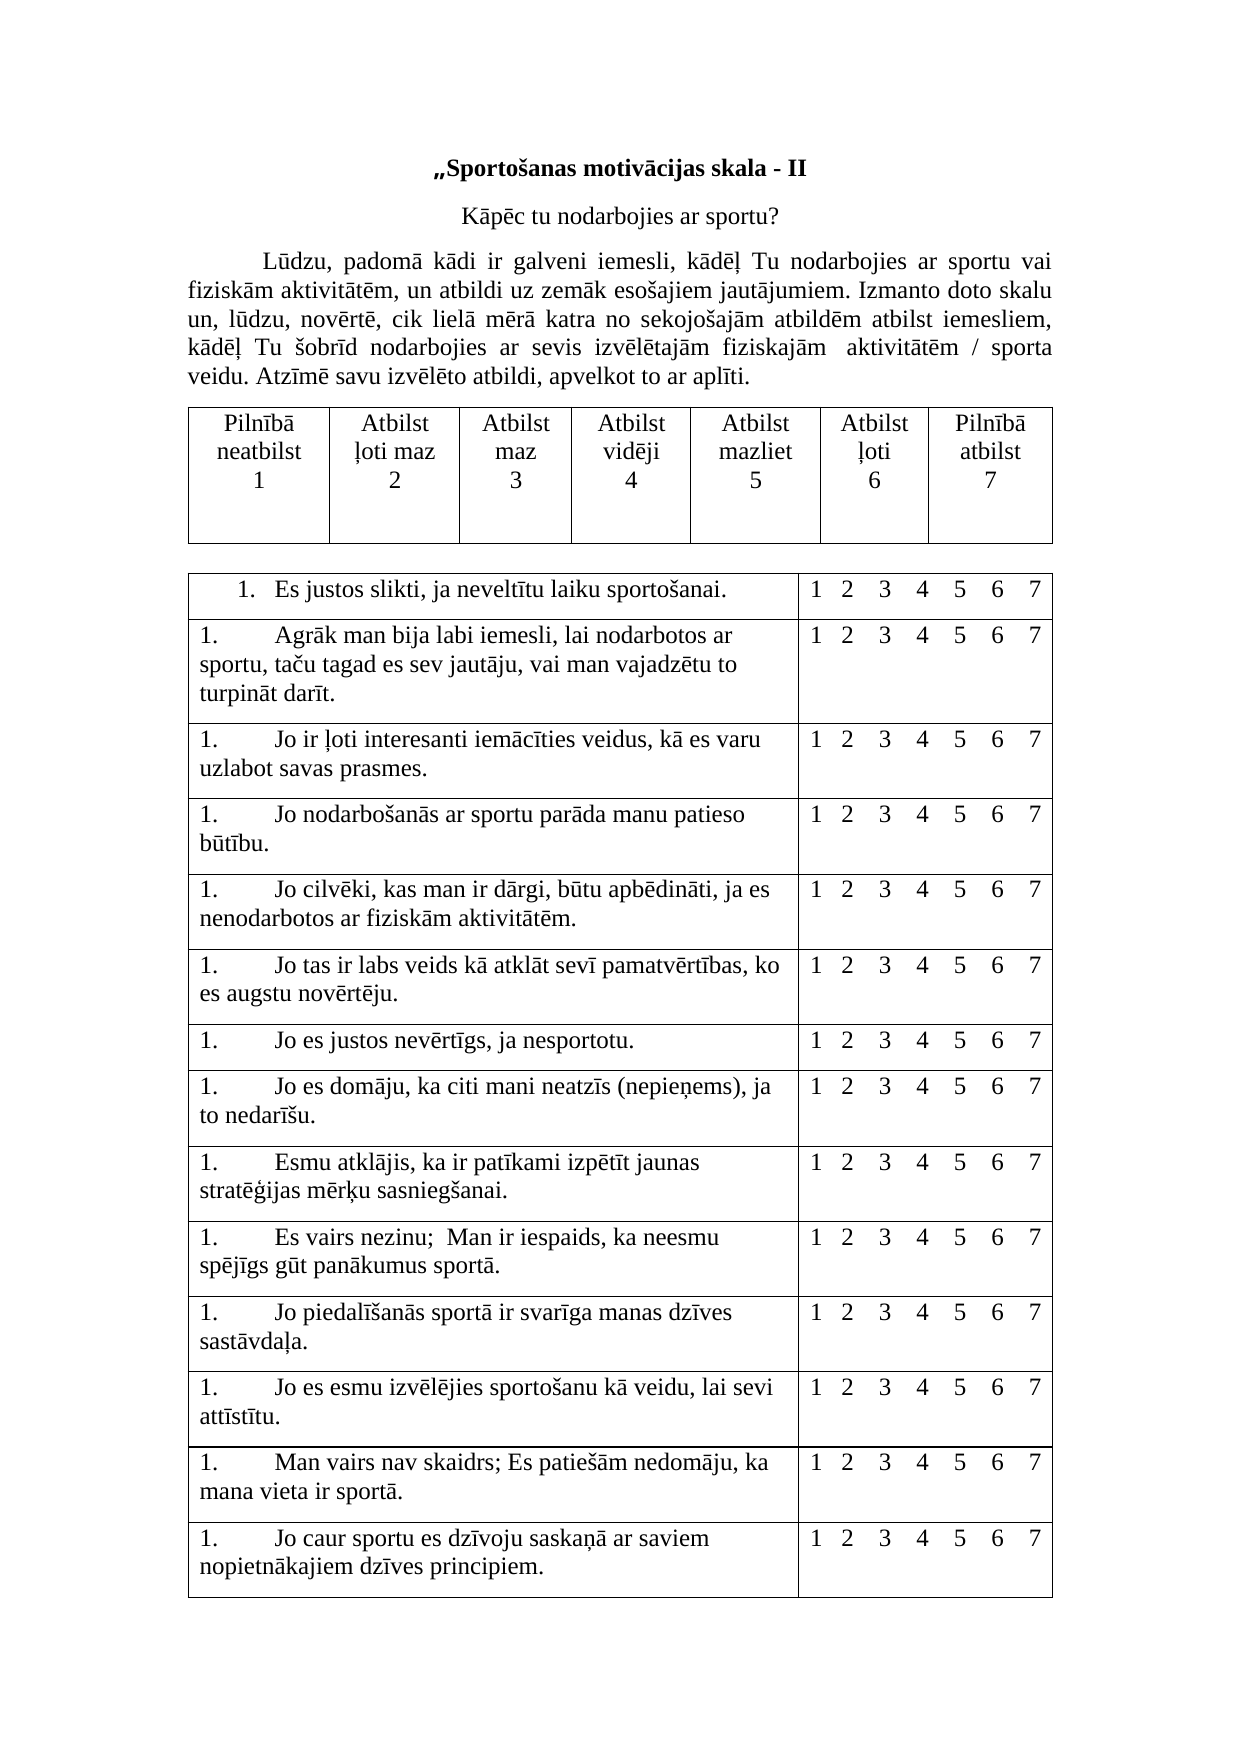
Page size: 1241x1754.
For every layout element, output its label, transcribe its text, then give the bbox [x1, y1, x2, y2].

table_cell Agrāk man bija labi iemesli, lai nodarbotos ar sportu, taču tagad es sev jautāju, vai man vajadzētu to turpināt darīt. [189, 620, 798, 723]
table_cell 1 2 3 4 5 6 7 [799, 1297, 1052, 1371]
table_cell Jo es justos nevērtīgs, ja nesportotu. [189, 1025, 798, 1070]
table_cell Es vairs nezinu; Man ir iespaids, ka neesmu spējīgs gūt panākumus sportā. [189, 1222, 798, 1296]
table_cell 1 2 3 4 5 6 7 [799, 1222, 1052, 1296]
table_cell 1 2 3 4 5 6 7 [799, 1523, 1052, 1597]
table_cell 1 2 3 4 5 6 7 [799, 1372, 1052, 1446]
table_cell Jo caur sportu es dzīvoju saskaņā ar saviem nopietnākajiem dzīves principiem. [189, 1523, 798, 1597]
table_cell Jo es domāju, ka citi mani neatzīs (nepieņems), ja to nedarīšu. [189, 1071, 798, 1146]
table_header Pilnībā neatbilst 1 [189, 408, 329, 543]
table_cell 1 2 3 4 5 6 7 [799, 875, 1052, 949]
table_cell Jo tas ir labs veids kā atklāt sevī pamatvērtības, ko es augstu novērtēju. [189, 950, 798, 1024]
text „Sportošanas motivācijas skala - II [187, 150, 1053, 184]
table_header Es justos slikti, ja neveltītu laiku sportošanai. [189, 574, 798, 619]
table_cell 1 2 3 4 5 6 7 [799, 620, 1052, 723]
table_cell Jo piedalīšanās sportā ir svarīga manas dzīves sastāvdaļa. [189, 1297, 798, 1371]
table_header Atbilst ļoti 6 [821, 408, 928, 543]
table_cell Jo cilvēki, kas man ir dārgi, būtu apbēdināti, ja es nenodarbotos ar fiziskām aktivitātēm. [189, 875, 798, 949]
table_cell 1 2 3 4 5 6 7 [799, 1025, 1052, 1070]
table_header Atbilst maz 3 [460, 408, 571, 543]
table_cell Man vairs nav skaidrs; Es patiešām nedomāju, ka mana vieta ir sportā. [189, 1448, 798, 1522]
table_cell Esmu atklājis, ka ir patīkami izpētīt jaunas stratēģijas mērķu sasniegšanai. [189, 1147, 798, 1221]
table_header Pilnībā atbilst 7 [929, 408, 1052, 543]
table_header Atbilst vidēji 4 [572, 408, 690, 543]
table_cell Jo nodarbošanās ar sportu parāda manu patieso būtību. [189, 799, 798, 873]
table_cell Jo ir ļoti interesanti iemācīties veidus, kā es varu uzlabot savas prasmes. [189, 724, 798, 798]
table_cell 1 2 3 4 5 6 7 [799, 799, 1052, 873]
table_cell 1 2 3 4 5 6 7 [799, 1071, 1052, 1146]
table_header Atbilst ļoti maz 2 [330, 408, 459, 543]
table_header 1 2 3 4 5 6 7 [799, 574, 1052, 619]
table_cell 1 2 3 4 5 6 7 [799, 1448, 1052, 1522]
text Lūdzu, padomā kādi ir galveni iemesli, kādēļ Tu nodarbojies ar sportu vai fiziskām aktivitātēm, un atbildi uz zemāk esošajiem jautājumiem. Izmanto doto skalu un, lūdzu, novērtē, cik lielā mērā katra no sekojošajām atbildēm atbilst iemesliem, kādēļ Tu šobrīd nodarbojies ar sevis izvēlētajām fiziskajām aktivitātēm / sporta veidu. Atzīmē savu izvēlēto atbildi, apvelkot to ar aplīti. [187, 246, 1053, 390]
table_header Atbilst mazliet 5 [691, 408, 820, 543]
table_cell Jo es esmu izvēlējies sportošanu kā veidu, lai sevi attīstītu. [189, 1372, 798, 1446]
table_cell 1 2 3 4 5 6 7 [799, 724, 1052, 798]
table_cell 1 2 3 4 5 6 7 [799, 950, 1052, 1024]
text Kāpēc tu nodarbojies ar sportu? [187, 201, 1053, 229]
table_cell 1 2 3 4 5 6 7 [799, 1147, 1052, 1221]
